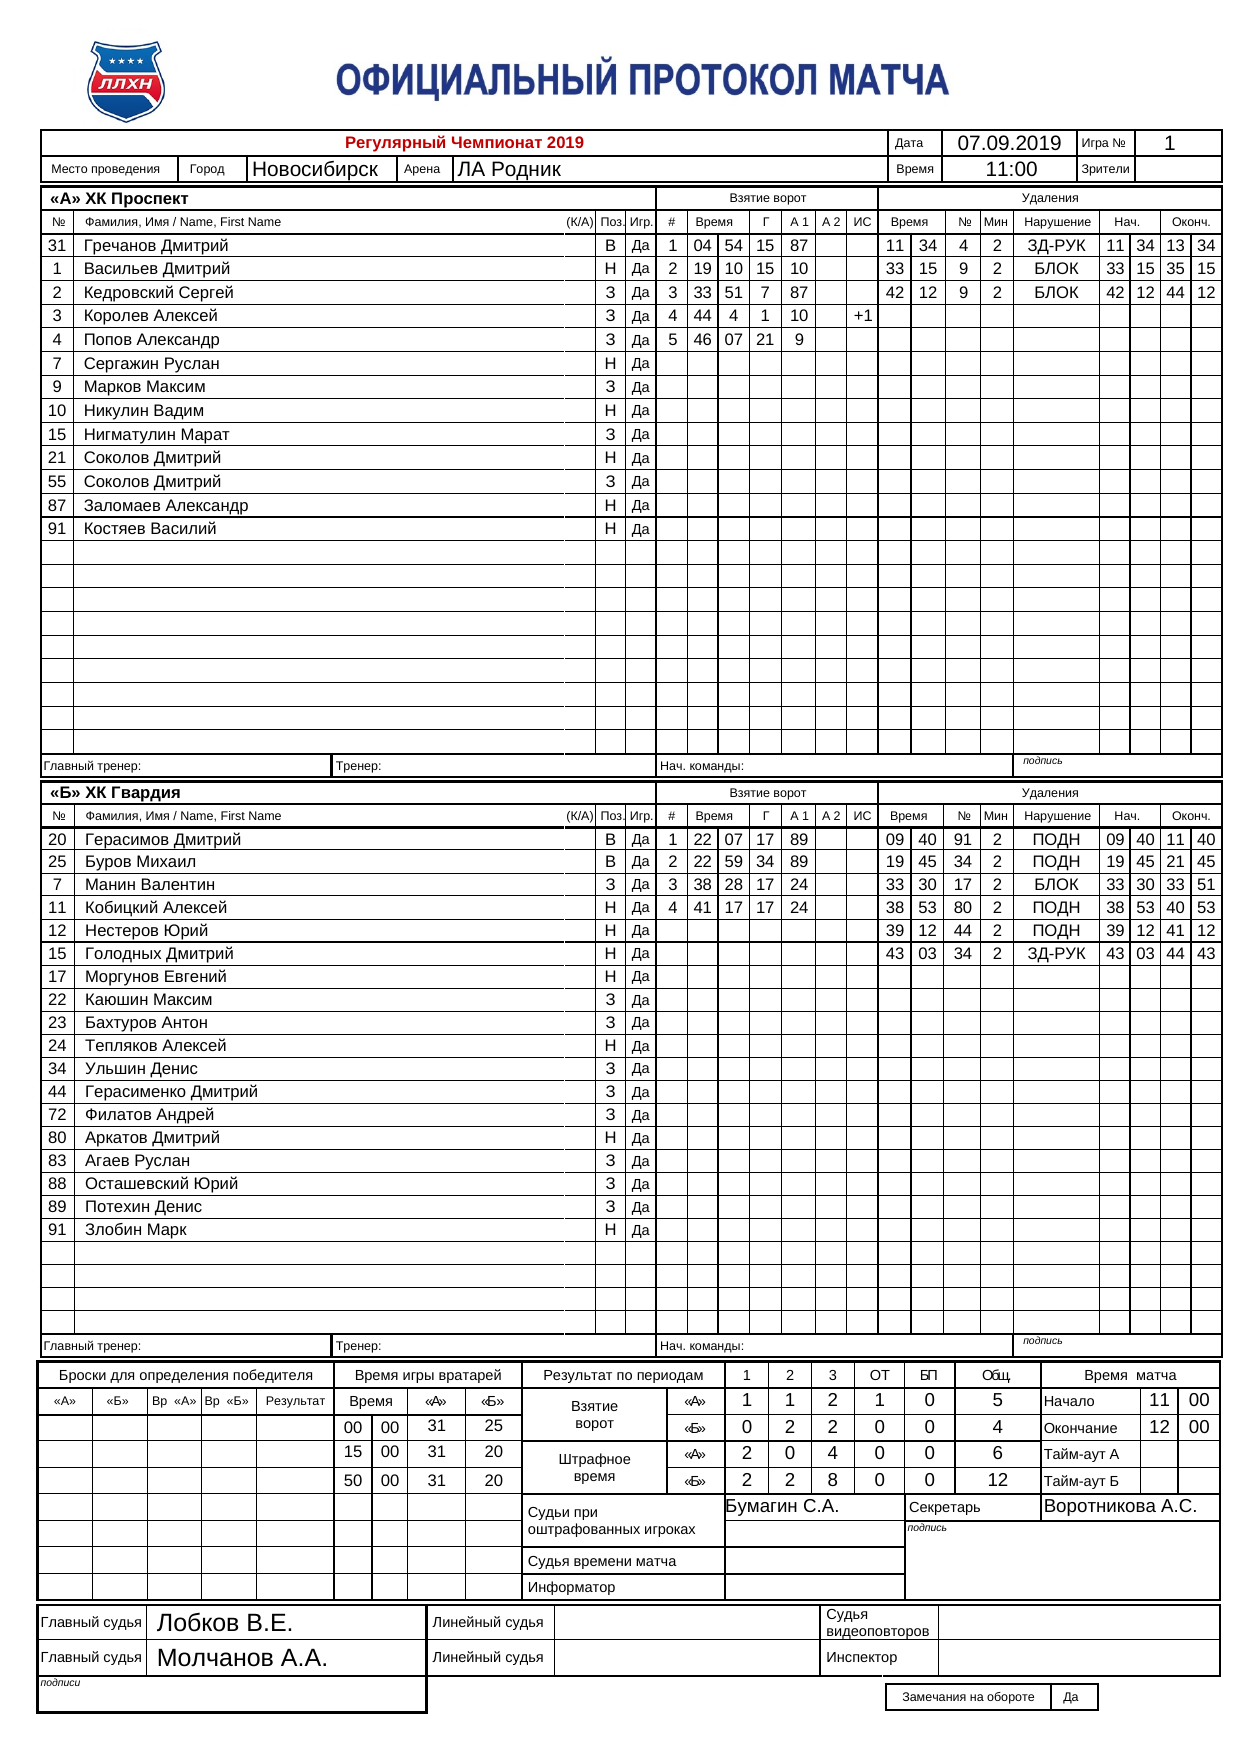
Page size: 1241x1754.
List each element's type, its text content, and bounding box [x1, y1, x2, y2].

table_cell [1131, 1311, 1160, 1333]
table_cell [946, 588, 980, 611]
table_cell [847, 399, 877, 422]
table_cell [879, 730, 910, 753]
table_cell [657, 565, 687, 587]
table_cell 44 [42, 1081, 74, 1103]
table_cell [946, 305, 980, 327]
table_cell [565, 1242, 595, 1264]
table_cell [565, 235, 595, 256]
table_cell Арена [398, 157, 452, 181]
table_cell [847, 423, 877, 445]
table_cell 34 [944, 943, 980, 964]
table_cell [1161, 376, 1190, 398]
table_cell Тренер: [333, 1335, 655, 1356]
table_cell Главный тренер: [42, 755, 330, 776]
table_cell ЗД-РУК [1014, 235, 1099, 256]
table_cell 34 [1131, 235, 1160, 256]
table_cell 2 [769, 1468, 811, 1493]
table_cell [1192, 1127, 1221, 1149]
table_cell 45 [1131, 850, 1160, 872]
table_cell [688, 399, 717, 422]
table_cell Каюшин Максим [75, 989, 564, 1011]
table_cell [847, 636, 877, 658]
table_cell [981, 1150, 1013, 1172]
table_cell 89 [42, 1196, 74, 1218]
table_cell Фамилия, Имя / Name, First Name [74, 211, 565, 233]
table_cell [750, 518, 781, 540]
table_cell [1100, 1242, 1129, 1264]
table_cell [466, 1574, 521, 1599]
table_cell [657, 1311, 687, 1333]
table_cell 34 [42, 1058, 74, 1079]
table_cell [688, 494, 717, 516]
table_cell [565, 1173, 595, 1195]
table_cell Да [626, 966, 655, 987]
table_cell [782, 494, 815, 516]
table_cell Тепляков Алексей [75, 1035, 564, 1057]
table_cell 7 [42, 352, 73, 374]
table_cell Да [626, 281, 655, 303]
table_cell [816, 1127, 846, 1149]
table_cell [750, 1242, 781, 1264]
table_cell 80 [42, 1127, 74, 1149]
table_cell Место проведения [42, 157, 177, 181]
table_cell З [596, 1058, 625, 1079]
table_header «Б» ХК Гвардия [42, 783, 655, 803]
table_cell [816, 874, 846, 895]
table_cell 0 [769, 1442, 811, 1467]
table_cell 33 [1161, 874, 1190, 895]
table_cell [1014, 989, 1099, 1011]
table_cell 07 [719, 829, 749, 849]
table_cell [719, 1196, 749, 1218]
table_cell [1161, 989, 1190, 1011]
table_cell [1100, 1150, 1129, 1172]
table_cell [879, 1104, 910, 1126]
table_cell [657, 376, 687, 398]
table_cell [565, 943, 595, 964]
table_cell [1100, 494, 1129, 516]
table_cell [847, 1150, 877, 1172]
table_cell [1100, 565, 1129, 587]
table_cell 12 [912, 920, 943, 941]
table_cell [202, 1494, 256, 1520]
table_cell «Б» [668, 1468, 724, 1493]
table_cell [75, 1288, 564, 1310]
table_cell [42, 707, 73, 729]
table_cell [981, 588, 1013, 611]
table_cell Н [596, 1035, 625, 1057]
table_cell [1192, 707, 1221, 729]
table_cell [1014, 1012, 1099, 1033]
table_cell 44 [1161, 943, 1190, 964]
table_cell Нач. [1100, 211, 1160, 233]
table_cell [816, 659, 846, 682]
table_cell 38 [1100, 896, 1129, 918]
table_cell [1100, 588, 1129, 611]
table_cell [1131, 659, 1160, 682]
table_cell [1131, 636, 1160, 658]
table_cell [816, 257, 846, 280]
table_cell Вр «А» [148, 1389, 201, 1413]
table_cell [688, 423, 717, 445]
table_cell [782, 1219, 815, 1241]
table_cell [719, 1012, 749, 1033]
table_cell [816, 541, 846, 564]
table_cell Моргунов Евгений [75, 966, 564, 987]
table_cell 33 [879, 874, 910, 895]
table_cell [1161, 1035, 1190, 1057]
table_cell [847, 874, 877, 895]
table_cell [1100, 1196, 1129, 1218]
table_cell [879, 1012, 910, 1033]
table_cell [1100, 352, 1129, 374]
table_cell [74, 636, 564, 658]
table_cell [1100, 612, 1129, 634]
table_cell [1014, 1288, 1099, 1310]
table_cell [688, 1012, 717, 1033]
table_cell Да [626, 494, 655, 516]
table_cell [750, 943, 781, 964]
table_cell 24 [782, 874, 815, 895]
table_cell [1100, 376, 1129, 398]
table_cell [946, 659, 980, 682]
table_cell [565, 730, 595, 753]
table_cell [719, 1058, 749, 1079]
table_cell [565, 1265, 595, 1287]
table_cell [750, 423, 781, 445]
table_cell Новосибирск [248, 157, 396, 181]
table_cell [42, 1311, 74, 1333]
table_cell «А» [39, 1389, 92, 1413]
table_cell [1100, 1081, 1129, 1103]
table_cell 30 [1131, 874, 1160, 895]
table_cell [1161, 1219, 1190, 1241]
table_cell [688, 966, 717, 987]
table_cell [912, 470, 945, 493]
table_cell З [596, 281, 625, 303]
table_cell [688, 659, 717, 682]
table_cell [688, 541, 717, 564]
table_cell [565, 920, 595, 941]
table_cell [565, 446, 595, 469]
table_cell Соколов Дмитрий [74, 446, 564, 469]
table_cell [879, 683, 910, 706]
table_cell [719, 707, 749, 729]
table_cell Нарушение [1014, 805, 1099, 826]
table_cell [719, 1035, 749, 1057]
table_cell Да [626, 874, 655, 895]
table_cell Секретарь [906, 1495, 1040, 1520]
table_cell 12 [912, 281, 945, 303]
table_cell [1131, 1288, 1160, 1310]
table_cell [626, 1242, 655, 1264]
table_cell Инспектор [821, 1640, 938, 1675]
table_cell З [596, 1196, 625, 1218]
table_cell [782, 541, 815, 564]
table_cell [816, 829, 846, 849]
table_cell [816, 707, 846, 729]
table_cell подпись [1014, 1335, 1221, 1356]
table_cell [750, 1288, 781, 1310]
table_cell [408, 1494, 465, 1520]
table_cell [750, 683, 781, 706]
table_cell [626, 1311, 655, 1333]
table_cell [944, 966, 980, 987]
table_cell 03 [912, 943, 943, 964]
table_cell [816, 1311, 846, 1333]
table_cell 21 [42, 446, 73, 469]
table_cell [981, 1196, 1013, 1218]
table_cell Осташевский Юрий [75, 1173, 564, 1195]
table_cell [408, 1574, 465, 1599]
table_cell [565, 1196, 595, 1218]
table_cell 6 [956, 1442, 1040, 1467]
table_cell [750, 1104, 781, 1126]
table_cell [688, 1127, 717, 1149]
table_cell 17 [750, 896, 781, 918]
table_cell [750, 1150, 781, 1172]
table_cell З [596, 874, 625, 895]
table_cell [148, 1441, 201, 1467]
table_cell [657, 588, 687, 611]
table_cell [944, 1265, 980, 1287]
table_cell [657, 399, 687, 422]
table_cell [42, 588, 73, 611]
table_cell [1100, 518, 1129, 540]
table_cell [1131, 565, 1160, 587]
table_cell [847, 1012, 877, 1033]
table_cell [912, 612, 945, 634]
table_cell # [657, 805, 687, 826]
table_cell [626, 707, 655, 729]
table_cell З [596, 1081, 625, 1103]
table_cell [1192, 612, 1221, 634]
table_cell [946, 707, 980, 729]
table_cell № [42, 211, 73, 233]
table_cell [408, 1521, 465, 1546]
table_cell [74, 541, 564, 564]
table_cell 40 [1131, 829, 1160, 849]
table_cell Сергажин Руслан [74, 352, 564, 374]
table_cell 25 [466, 1416, 521, 1440]
table_header Замечания на обороте [887, 1685, 1050, 1709]
table_cell [719, 1127, 749, 1149]
table_cell [565, 1311, 595, 1333]
table_cell [782, 707, 815, 729]
table_cell 44 [688, 305, 717, 327]
table_cell Город [179, 157, 246, 181]
table_cell [596, 1242, 625, 1264]
table_cell [719, 376, 749, 398]
table_cell Да [626, 850, 655, 872]
table_cell [879, 470, 910, 493]
table_cell Информатор [523, 1575, 724, 1599]
table_cell [1014, 376, 1099, 398]
table_cell [782, 470, 815, 493]
table_cell [1131, 1265, 1160, 1287]
table_cell [1131, 518, 1160, 540]
table_cell Главный тренер: [42, 1335, 330, 1356]
table_cell [1014, 636, 1099, 658]
table_cell [719, 494, 749, 516]
table_cell [816, 1150, 846, 1172]
table_cell [1192, 730, 1221, 753]
table_cell Н [596, 399, 625, 422]
table_cell [946, 376, 980, 398]
table_cell [879, 588, 910, 611]
table_cell З [596, 305, 625, 327]
table_cell [1100, 1104, 1129, 1126]
table_cell [719, 730, 749, 753]
table_cell [1192, 1219, 1221, 1241]
table_cell [466, 1521, 521, 1546]
table_header Регулярный Чемпионат 2019 [42, 131, 887, 155]
table_cell [93, 1547, 147, 1573]
table_cell [939, 1640, 1219, 1675]
table_cell [946, 636, 980, 658]
table_cell [257, 1468, 333, 1493]
table_cell [565, 376, 595, 398]
table_cell [847, 1127, 877, 1149]
table_cell [816, 1242, 846, 1264]
table_cell [42, 1265, 74, 1287]
table_cell [1161, 1265, 1190, 1287]
table_cell [750, 920, 781, 941]
table_cell [816, 896, 846, 918]
table_cell [1192, 518, 1221, 540]
table_cell [657, 1219, 687, 1241]
table_cell [596, 1288, 625, 1310]
table_cell [981, 1104, 1013, 1126]
table_cell [1192, 305, 1221, 327]
table_cell [1192, 659, 1221, 682]
table_cell [1014, 328, 1099, 351]
table_cell [39, 1574, 92, 1599]
table_cell Агаев Руслан [75, 1150, 564, 1172]
table_cell [782, 943, 815, 964]
table_cell 31 [408, 1441, 465, 1467]
table_cell [1192, 1288, 1221, 1310]
table_cell 15 [1131, 257, 1160, 280]
table_cell Тайм-аут А [1042, 1441, 1140, 1467]
table_cell [847, 920, 877, 941]
table_cell [944, 1288, 980, 1310]
table_cell [879, 1265, 910, 1287]
table_cell [816, 850, 846, 872]
table_cell 12 [1192, 281, 1221, 303]
table_cell подписи [39, 1677, 425, 1711]
table_cell [1161, 305, 1190, 327]
table_cell [782, 518, 815, 540]
table_cell Фамилия, Имя / Name, First Name [75, 805, 565, 826]
table_cell [750, 1081, 781, 1103]
table_cell [565, 399, 595, 422]
table_cell [750, 1035, 781, 1057]
table_cell [1014, 683, 1099, 706]
table_cell 34 [1192, 235, 1221, 256]
table_cell 11 [1141, 1389, 1177, 1413]
table_cell Да [626, 352, 655, 374]
table_cell 30 [912, 874, 943, 895]
table_cell [782, 1012, 815, 1033]
table_cell [657, 1150, 687, 1172]
table_cell [1100, 1219, 1129, 1241]
table_cell [816, 328, 846, 351]
table_cell [1131, 352, 1160, 374]
table_cell [847, 683, 877, 706]
table_cell [719, 1265, 749, 1287]
table_cell Нач. команды: [657, 1335, 1012, 1356]
table_cell 10 [782, 305, 815, 327]
table_cell [1131, 470, 1160, 493]
table_cell [816, 920, 846, 941]
table_cell Поз. [596, 211, 625, 233]
table_cell [750, 1265, 781, 1287]
table_cell [750, 494, 781, 516]
table_header БП [905, 1363, 954, 1387]
table_cell [688, 376, 717, 398]
table_cell [39, 1468, 92, 1493]
table_cell [750, 1173, 781, 1195]
table_cell [626, 683, 655, 706]
table_cell [626, 612, 655, 634]
table_cell [847, 989, 877, 1011]
table_cell [750, 989, 781, 1011]
table_cell З [596, 989, 625, 1011]
table_cell [782, 352, 815, 374]
table_cell [1161, 446, 1190, 469]
table_cell [688, 612, 717, 634]
table_cell [981, 518, 1013, 540]
table_cell [981, 423, 1013, 445]
table_cell [1161, 1127, 1190, 1149]
table_cell [912, 518, 945, 540]
table_cell [879, 305, 910, 327]
table_cell [1099, 1682, 1220, 1711]
table_cell 1 [657, 235, 687, 256]
table_cell (К/А) [565, 211, 595, 233]
table_cell 2 [981, 281, 1013, 303]
table_cell [816, 565, 846, 587]
table_cell [912, 1242, 943, 1264]
table_cell Кобицкий Алексей [75, 896, 564, 918]
table_cell [912, 328, 945, 351]
table_cell [719, 1150, 749, 1172]
table_cell [847, 1081, 877, 1103]
table_cell Манин Валентин [75, 874, 564, 895]
table_cell Аркатов Дмитрий [75, 1127, 564, 1149]
table_cell Да [626, 1058, 655, 1079]
table_cell [657, 920, 687, 941]
table_cell [1192, 1242, 1221, 1264]
table_cell [726, 1521, 904, 1546]
table_cell 09 [879, 829, 910, 849]
table_cell [719, 470, 749, 493]
table_cell 87 [782, 235, 815, 256]
table_cell 20 [466, 1441, 521, 1467]
table_cell 0 [855, 1415, 904, 1440]
table_cell Да [626, 518, 655, 540]
table_cell З [596, 328, 625, 351]
table_cell 17 [719, 896, 749, 918]
table_cell Тайм-аут Б [1042, 1468, 1140, 1493]
table_cell ПОДН [1014, 829, 1099, 849]
table_cell 2 [726, 1468, 768, 1493]
table_cell [39, 1416, 92, 1440]
table_cell 00 [1179, 1389, 1219, 1413]
table_cell [1131, 446, 1160, 469]
table_cell 12 [1131, 281, 1160, 303]
table_cell 41 [1161, 920, 1190, 941]
table_cell [1100, 683, 1129, 706]
table_cell Васильев Дмитрий [74, 257, 564, 280]
table_cell 89 [782, 850, 815, 872]
table_cell [750, 966, 781, 987]
table_cell «А» [668, 1442, 724, 1467]
table_cell [626, 1265, 655, 1287]
table_cell 17 [944, 874, 980, 895]
table_cell [657, 1288, 687, 1310]
table_cell [688, 943, 717, 964]
table_cell [912, 588, 945, 611]
table_cell [565, 541, 595, 564]
table_cell [816, 352, 846, 374]
table_cell [981, 1265, 1013, 1287]
table_cell Время [879, 805, 943, 826]
table_cell [847, 612, 877, 634]
table_cell 45 [1192, 850, 1221, 872]
table_cell [782, 1058, 815, 1079]
table_cell [912, 1081, 943, 1103]
table_cell [596, 565, 625, 587]
table_cell [565, 1081, 595, 1103]
table_cell [944, 1150, 980, 1172]
table_cell Да [626, 829, 655, 849]
table_cell [912, 1311, 943, 1333]
table_cell [847, 541, 877, 564]
table_cell [912, 636, 945, 658]
table_cell [847, 707, 877, 729]
table_cell [1100, 470, 1129, 493]
table_cell 2 [981, 257, 1013, 280]
table_cell [42, 1242, 74, 1264]
table_cell 2 [42, 281, 73, 303]
table_cell [944, 1035, 980, 1057]
table_cell [657, 1012, 687, 1033]
table_cell [1131, 612, 1160, 634]
table_cell Н [596, 1127, 625, 1149]
table_cell [1100, 1265, 1129, 1287]
table_cell [657, 966, 687, 987]
table_cell [883, 1677, 1220, 1681]
table_cell [750, 376, 781, 398]
table_cell [816, 1196, 846, 1218]
table_cell 0 [855, 1468, 904, 1493]
table_cell 43 [879, 943, 910, 964]
table_cell [946, 423, 980, 445]
table_cell [782, 376, 815, 398]
table_cell Да [626, 1035, 655, 1057]
table_cell [782, 1035, 815, 1057]
table_cell Да [626, 257, 655, 280]
table_cell [981, 470, 1013, 493]
table_cell [816, 518, 846, 540]
table_cell [879, 518, 910, 540]
table_cell № [944, 805, 980, 826]
table_cell 4 [42, 328, 73, 351]
table_cell Главный судья [39, 1606, 146, 1639]
table_cell [879, 1150, 910, 1172]
table_cell [719, 518, 749, 540]
table_cell [912, 565, 945, 587]
table_cell [626, 565, 655, 587]
table_header 1 [1136, 131, 1221, 155]
table_cell [782, 588, 815, 611]
table_cell [1131, 494, 1160, 516]
table_cell [565, 874, 595, 895]
table_cell [879, 352, 910, 374]
table_cell [1014, 352, 1099, 374]
table_cell 04 [688, 235, 717, 256]
table_cell 9 [946, 281, 980, 303]
table_cell [1192, 683, 1221, 706]
table_cell [1014, 730, 1099, 753]
table_cell 15 [750, 235, 781, 256]
table_cell [1161, 328, 1190, 351]
table_cell [1014, 1081, 1099, 1103]
table_cell [1014, 518, 1099, 540]
table_cell 53 [912, 896, 943, 918]
table_cell Оконч. [1161, 211, 1221, 233]
table_cell [816, 636, 846, 658]
table_cell [944, 1311, 980, 1333]
table_cell [257, 1574, 333, 1599]
table_cell [981, 305, 1013, 327]
table_cell 11:00 [943, 157, 1076, 181]
table_cell [688, 1173, 717, 1195]
table_cell [847, 829, 877, 849]
table_cell 44 [1161, 281, 1190, 303]
table_cell 15 [42, 943, 74, 964]
table_cell Да [626, 235, 655, 256]
table_header Взятие ворот [657, 783, 877, 803]
table_cell [1014, 1058, 1099, 1079]
table_cell [688, 565, 717, 587]
table_cell [202, 1416, 256, 1440]
table_cell Да [626, 399, 655, 422]
table_cell [626, 588, 655, 611]
table_cell [148, 1468, 201, 1493]
table_cell [912, 541, 945, 564]
table_cell [879, 659, 910, 682]
table_cell [1131, 1173, 1160, 1195]
table_cell [1161, 1081, 1190, 1103]
table_cell [1161, 1311, 1190, 1333]
table_cell [373, 1574, 407, 1599]
table_cell [1014, 423, 1099, 445]
table_cell [726, 1548, 904, 1573]
table_cell [981, 494, 1013, 516]
table_cell [1192, 1265, 1221, 1287]
table_cell [657, 494, 687, 516]
table_cell 39 [879, 920, 910, 941]
table_cell 2 [812, 1415, 854, 1440]
table_cell 7 [42, 874, 74, 895]
table_cell [981, 1012, 1013, 1033]
table_cell [1131, 1242, 1160, 1264]
table_cell [944, 1127, 980, 1149]
table_cell Да [626, 446, 655, 469]
table_cell Бумагин С.А. [726, 1495, 904, 1520]
table_cell [1192, 494, 1221, 516]
table_cell [335, 1494, 371, 1520]
table_cell 3 [42, 305, 73, 327]
table_cell [719, 636, 749, 658]
table_cell 51 [719, 281, 749, 303]
table_cell [1131, 1058, 1160, 1079]
table_cell [688, 1104, 717, 1126]
table_header Общ. [956, 1363, 1040, 1387]
table_cell Заломаев Александр [74, 494, 564, 516]
table_cell Герасимов Дмитрий [75, 829, 564, 849]
table_cell 40 [1161, 896, 1190, 918]
table_cell 40 [912, 829, 943, 849]
table_cell [596, 588, 625, 611]
table_cell Марков Максим [74, 376, 564, 398]
table_cell 2 [726, 1442, 768, 1467]
table_cell [981, 1127, 1013, 1149]
table_cell 1 [42, 257, 73, 280]
table_cell [981, 707, 1013, 729]
table_cell [148, 1521, 201, 1546]
table_cell 11 [879, 235, 910, 256]
table_cell [565, 328, 595, 351]
table_cell [816, 1012, 846, 1033]
table_cell Н [596, 1219, 625, 1241]
table_cell [466, 1494, 521, 1520]
table_cell З [596, 423, 625, 445]
table_cell [565, 1035, 595, 1057]
table_cell 53 [1192, 896, 1221, 918]
table_cell [1131, 541, 1160, 564]
table_cell 24 [42, 1035, 74, 1057]
table_cell [1192, 636, 1221, 658]
table_cell Игр. [626, 211, 655, 233]
table_cell [257, 1441, 333, 1467]
table_cell [847, 730, 877, 753]
table_cell [688, 1311, 717, 1333]
table_cell [74, 707, 564, 729]
table_cell 5 [956, 1389, 1040, 1413]
table_cell «А» [408, 1389, 465, 1413]
table_cell Нач. [1100, 805, 1160, 826]
table_cell Злобин Марк [75, 1219, 564, 1241]
table_cell [782, 1104, 815, 1126]
table_cell [912, 1058, 943, 1079]
table_cell 4 [812, 1442, 854, 1467]
table_cell [335, 1547, 371, 1573]
table_cell Соколов Дмитрий [74, 470, 564, 493]
table_cell [1161, 399, 1190, 422]
table_cell [946, 470, 980, 493]
table_cell [912, 1196, 943, 1218]
table_cell [879, 1288, 910, 1310]
table_cell 4 [946, 235, 980, 256]
table_cell [93, 1521, 147, 1546]
table_cell [879, 1127, 910, 1149]
table_cell [626, 1288, 655, 1310]
table_cell [1131, 305, 1160, 327]
table_cell 34 [944, 850, 980, 872]
table_cell [1100, 989, 1129, 1011]
table_cell [816, 588, 846, 611]
table_cell 1 [855, 1389, 904, 1413]
table_cell Бахтуров Антон [75, 1012, 564, 1033]
table_cell БЛОК [1014, 257, 1099, 280]
table_cell [1192, 989, 1221, 1011]
table_cell [93, 1494, 147, 1520]
table_cell [847, 518, 877, 540]
table_cell [657, 1104, 687, 1126]
table_cell [719, 352, 749, 374]
table_cell 10 [42, 399, 73, 422]
table_cell [816, 1035, 846, 1057]
table_cell 2 [812, 1389, 854, 1413]
table_cell [1192, 1311, 1221, 1333]
table_cell [39, 1547, 92, 1573]
table_cell [847, 1265, 877, 1287]
table_cell [1100, 1311, 1129, 1333]
table_cell [596, 730, 625, 753]
table_cell [981, 1035, 1013, 1057]
table_cell [148, 1494, 201, 1520]
table_cell [1100, 730, 1129, 753]
table_cell Н [596, 352, 625, 374]
table_cell +1 [847, 305, 877, 327]
table_cell [596, 541, 625, 564]
table_cell [1161, 1058, 1190, 1079]
table_cell [750, 565, 781, 587]
table_cell Гречанов Дмитрий [74, 235, 564, 256]
table_cell БЛОК [1014, 874, 1099, 895]
table_cell Воротникова А.С. [1042, 1495, 1219, 1520]
table_cell [1131, 1012, 1160, 1033]
table_cell Тренер: [333, 755, 655, 776]
table_cell [1014, 399, 1099, 422]
table_cell [1100, 707, 1129, 729]
table_cell [782, 659, 815, 682]
table_cell Да [626, 423, 655, 445]
table_cell [847, 257, 877, 280]
table_cell [912, 683, 945, 706]
table_cell [1192, 1173, 1221, 1195]
table_cell [782, 446, 815, 469]
table_cell [946, 494, 980, 516]
table_cell [981, 612, 1013, 634]
table_cell Начало [1042, 1389, 1140, 1413]
table_cell 34 [750, 850, 781, 872]
table_cell [912, 1127, 943, 1149]
table_cell 00 [335, 1416, 371, 1440]
table_cell 33 [1100, 874, 1129, 895]
table_cell [981, 730, 1013, 753]
table_cell [1131, 707, 1160, 729]
table_cell [1131, 1104, 1160, 1126]
table_cell 38 [879, 896, 910, 918]
table_header Время игры вратарей [335, 1363, 521, 1387]
table_cell [565, 850, 595, 872]
table_cell [981, 1242, 1013, 1264]
table_cell [555, 1606, 819, 1639]
table_cell [981, 1219, 1013, 1241]
table_cell 03 [1131, 943, 1160, 964]
table_cell Зрители [1078, 157, 1134, 181]
table_cell 31 [408, 1416, 465, 1440]
table_cell [657, 423, 687, 445]
table_cell [879, 966, 910, 987]
table_cell [782, 565, 815, 587]
table_cell 22 [42, 989, 74, 1011]
table_cell [946, 328, 980, 351]
table_cell [847, 565, 877, 587]
table_cell [1192, 1104, 1221, 1126]
table_header «А» ХК Проспект [42, 188, 655, 209]
table_cell [719, 588, 749, 611]
table_cell [1014, 1196, 1099, 1218]
table_cell [626, 636, 655, 658]
table_cell 42 [1100, 281, 1129, 303]
table_cell «Б» [668, 1415, 724, 1440]
table_cell [1192, 565, 1221, 587]
table_cell [1131, 588, 1160, 611]
table_cell [688, 1196, 717, 1218]
table_cell [912, 352, 945, 374]
table_cell [93, 1416, 147, 1440]
table_cell 9 [946, 257, 980, 280]
table_cell [719, 612, 749, 634]
table_cell [939, 1606, 1219, 1639]
table_cell [847, 1173, 877, 1195]
table_cell [912, 1035, 943, 1057]
table_cell [912, 423, 945, 445]
table_cell [1014, 1265, 1099, 1287]
table_cell [816, 683, 846, 706]
table_cell [981, 1081, 1013, 1103]
table_cell [944, 1081, 980, 1103]
table_cell [719, 989, 749, 1011]
table_cell [816, 1173, 846, 1195]
table_cell [847, 446, 877, 469]
table_cell [944, 1104, 980, 1126]
table_cell [1161, 1242, 1190, 1264]
table_cell [202, 1521, 256, 1546]
table_cell 12 [1141, 1415, 1177, 1440]
table_cell [981, 352, 1013, 374]
table_cell [657, 683, 687, 706]
table_cell [565, 896, 595, 918]
table_cell [688, 518, 717, 540]
table_cell [1014, 1035, 1099, 1057]
table_cell [719, 423, 749, 445]
table_header Удаления [879, 188, 1221, 209]
table_cell [1131, 376, 1160, 398]
table_cell [912, 1219, 943, 1241]
table_header Броски для определения победителя [39, 1363, 333, 1387]
table_cell [1100, 659, 1129, 682]
table_cell [1192, 1150, 1221, 1172]
table_cell [565, 636, 595, 658]
table_cell 42 [879, 281, 910, 303]
table_cell [1161, 494, 1190, 516]
table_cell [565, 1104, 595, 1126]
table_cell [1161, 707, 1190, 729]
table_cell [816, 399, 846, 422]
table_cell Мин [981, 211, 1013, 233]
table_cell 25 [42, 850, 74, 872]
table_cell З [596, 1104, 625, 1126]
table_cell [1100, 328, 1129, 351]
table_cell ПОДН [1014, 896, 1099, 918]
table_cell [782, 989, 815, 1011]
table_cell [719, 565, 749, 587]
table_cell [39, 1441, 92, 1467]
table_cell Время [879, 211, 945, 233]
table_cell [657, 659, 687, 682]
table_cell [944, 1196, 980, 1218]
table_cell [42, 683, 73, 706]
table_cell [981, 636, 1013, 658]
table_cell [688, 730, 717, 753]
table_cell [816, 494, 846, 516]
table_cell [847, 1035, 877, 1057]
table_cell [93, 1441, 147, 1467]
table_cell [565, 612, 595, 634]
table_cell [1161, 612, 1190, 634]
table_cell [1161, 966, 1190, 987]
table_cell [565, 470, 595, 493]
table_cell [847, 328, 877, 351]
table_cell [750, 446, 781, 469]
table_cell [816, 943, 846, 964]
table_cell Н [596, 257, 625, 280]
table_cell [657, 541, 687, 564]
table_cell [719, 1173, 749, 1195]
table_cell ПОДН [1014, 850, 1099, 872]
table_cell Оконч. [1161, 805, 1221, 826]
table_cell Время [688, 805, 749, 826]
table_cell [42, 612, 73, 634]
table_cell 46 [688, 328, 717, 351]
table_cell [1161, 1288, 1190, 1310]
table_cell 72 [42, 1104, 74, 1126]
table_cell [39, 1494, 92, 1520]
table_cell 87 [782, 281, 815, 303]
table_cell Главный судья [39, 1640, 146, 1675]
table_cell [1131, 1196, 1160, 1218]
table_cell [912, 1173, 943, 1195]
table_cell [816, 470, 846, 493]
table_cell [74, 683, 564, 706]
table_cell [75, 1311, 564, 1333]
table_cell [1100, 1012, 1129, 1033]
table_cell [1131, 730, 1160, 753]
table_cell [750, 541, 781, 564]
table_cell [782, 966, 815, 987]
table_cell [657, 989, 687, 1011]
table_cell ПОДН [1014, 920, 1099, 941]
table_cell 0 [726, 1415, 768, 1440]
table_cell [657, 1265, 687, 1287]
table_cell [847, 1242, 877, 1264]
table_cell [1161, 636, 1190, 658]
table_cell Н [596, 446, 625, 469]
table_cell 1 [726, 1389, 768, 1413]
table_cell 44 [944, 920, 980, 941]
table_cell [1192, 328, 1221, 351]
table_cell [1161, 470, 1190, 493]
table_cell [782, 423, 815, 445]
table_cell [981, 1288, 1013, 1310]
table_cell [944, 1173, 980, 1195]
table_cell [1014, 1311, 1099, 1333]
table_cell Нигматулин Марат [74, 423, 564, 445]
table_cell [879, 446, 910, 469]
table_cell [847, 850, 877, 872]
table_cell [847, 1058, 877, 1079]
table_cell 17 [750, 829, 781, 849]
table_cell З [596, 376, 625, 398]
table_cell [726, 1575, 904, 1599]
table_cell [202, 1547, 256, 1573]
table_cell [39, 1521, 92, 1546]
table_cell 3 [657, 281, 687, 303]
table_cell Н [596, 518, 625, 540]
table_cell ЛА Родник [454, 157, 887, 181]
table_cell Судья времени матча [523, 1548, 724, 1573]
table_cell Окончание [1042, 1415, 1140, 1440]
table_cell [42, 730, 73, 753]
table_cell [847, 376, 877, 398]
table_cell [879, 1173, 910, 1195]
table_cell [1192, 399, 1221, 422]
table_cell [565, 966, 595, 987]
table_cell [981, 1058, 1013, 1079]
table_cell [1192, 588, 1221, 611]
table_cell 50 [335, 1468, 371, 1493]
table_cell [847, 588, 877, 611]
table_cell [879, 1035, 910, 1057]
table_cell 45 [912, 850, 943, 872]
table_cell Да [626, 376, 655, 398]
table_cell 11 [1100, 235, 1129, 256]
table_cell 17 [750, 874, 781, 895]
table_cell [1100, 305, 1129, 327]
table_cell 40 [1192, 829, 1221, 849]
table_cell 91 [42, 1219, 74, 1241]
table_cell 9 [42, 376, 73, 398]
table_cell Да [626, 1219, 655, 1241]
table_cell «А» [668, 1389, 724, 1413]
table_cell [74, 612, 564, 634]
table_cell [879, 1196, 910, 1218]
table_cell 11 [42, 896, 74, 918]
table_cell Да [626, 1173, 655, 1195]
table_cell Да [626, 470, 655, 493]
table_cell [981, 989, 1013, 1011]
table_cell [879, 1058, 910, 1079]
table_cell БЛОК [1014, 281, 1099, 303]
table_cell 0 [855, 1442, 904, 1467]
table_cell (К/А) [565, 805, 595, 826]
table_cell [596, 636, 625, 658]
table_cell № [946, 211, 980, 233]
table_cell [257, 1547, 333, 1573]
table_cell [944, 1058, 980, 1079]
table_cell Потехин Денис [75, 1196, 564, 1218]
table_cell [1100, 541, 1129, 564]
table_cell [688, 989, 717, 1011]
table_cell [1014, 541, 1099, 564]
table_cell [1161, 1173, 1190, 1195]
table_cell Игр. [626, 805, 655, 826]
table_cell 8 [812, 1468, 854, 1493]
table_cell [1014, 612, 1099, 634]
table_cell [879, 494, 910, 516]
table_cell [1161, 423, 1190, 445]
table_cell [879, 1081, 910, 1103]
table_cell В [596, 850, 625, 872]
table_cell [1014, 1242, 1099, 1264]
table_cell 07 [719, 328, 749, 351]
table_cell 2 [981, 920, 1013, 941]
table_cell Буров Михаил [75, 850, 564, 872]
table_cell 2 [981, 896, 1013, 918]
table_cell 22 [688, 850, 717, 872]
table_cell 3 [657, 874, 687, 895]
table_cell [981, 683, 1013, 706]
table_cell [782, 1311, 815, 1333]
table_cell [847, 281, 877, 303]
table_cell 0 [905, 1389, 954, 1413]
table_cell Герасименко Дмитрий [75, 1081, 564, 1103]
table_cell [879, 707, 910, 729]
table_cell [565, 989, 595, 1011]
table_cell 89 [782, 829, 815, 849]
table_cell 35 [1161, 257, 1190, 280]
table_cell [750, 707, 781, 729]
table_cell [373, 1547, 407, 1573]
table_cell [1192, 352, 1221, 374]
table_cell [1161, 352, 1190, 374]
table_cell [596, 659, 625, 682]
table_cell 88 [42, 1173, 74, 1195]
table_cell Да [626, 1127, 655, 1149]
table_cell 15 [1192, 257, 1221, 280]
table_cell Поз. [596, 805, 625, 826]
table_cell [782, 399, 815, 422]
table_cell [816, 281, 846, 303]
table_cell 7 [750, 281, 781, 303]
table_cell [816, 966, 846, 987]
table_cell [847, 235, 877, 256]
table_cell [944, 1219, 980, 1241]
table_cell [719, 920, 749, 941]
table_cell [1131, 328, 1160, 351]
table_cell [148, 1574, 201, 1599]
table_cell [847, 1311, 877, 1333]
table_header Результат по периодам [523, 1363, 724, 1387]
table_cell [944, 1012, 980, 1033]
table_cell [912, 399, 945, 422]
table_cell [1131, 1219, 1160, 1241]
table_cell [42, 541, 73, 564]
table_cell Попов Александр [74, 328, 564, 351]
table_cell [816, 423, 846, 445]
table_cell [42, 565, 73, 587]
table_cell [42, 659, 73, 682]
table_cell [719, 943, 749, 964]
table_cell А 1 [782, 211, 815, 233]
table_cell [688, 446, 717, 469]
table_cell [750, 1311, 781, 1333]
table_cell [1161, 1012, 1190, 1033]
table_cell Да [626, 896, 655, 918]
table_cell 43 [1100, 943, 1129, 964]
table_cell 2 [657, 257, 687, 280]
table_cell [946, 352, 980, 374]
table_cell [688, 920, 717, 941]
table_cell [1014, 494, 1099, 516]
table_cell Н [596, 943, 625, 964]
table_cell [657, 636, 687, 658]
table_cell [335, 1574, 371, 1599]
table_cell [912, 376, 945, 398]
table_cell [816, 446, 846, 469]
table_cell [1192, 1196, 1221, 1218]
table_cell [408, 1547, 465, 1573]
table_cell [750, 1196, 781, 1218]
table_cell [912, 446, 945, 469]
table_cell [565, 707, 595, 729]
table_cell Результат [257, 1389, 333, 1413]
table_cell 2 [981, 943, 1013, 964]
table_cell [688, 1081, 717, 1103]
table_header Удаления [879, 783, 1221, 803]
table_cell [657, 1242, 687, 1264]
table_cell [657, 1196, 687, 1218]
table_cell [657, 470, 687, 493]
table_cell Да [626, 305, 655, 327]
table_cell [257, 1521, 333, 1546]
table_cell 28 [719, 874, 749, 895]
table_cell [1192, 1058, 1221, 1079]
table_cell [816, 1219, 846, 1241]
table_cell [750, 1012, 781, 1033]
table_cell [946, 541, 980, 564]
table_cell [1100, 446, 1129, 469]
table_cell Время [688, 211, 749, 233]
table_cell [657, 1058, 687, 1079]
table_cell [912, 1150, 943, 1172]
table_cell [1014, 565, 1099, 587]
table_cell [847, 659, 877, 682]
table_cell Голодных Дмитрий [75, 943, 564, 964]
table_cell [657, 446, 687, 469]
table_cell 91 [944, 829, 980, 849]
table_cell [719, 541, 749, 564]
table_cell [688, 1035, 717, 1057]
table_cell 1 [769, 1389, 811, 1413]
table_cell [782, 612, 815, 634]
table_cell [1131, 1035, 1160, 1057]
table_cell [816, 1104, 846, 1126]
table_cell [1161, 541, 1190, 564]
table_cell [879, 1242, 910, 1264]
table_cell В [596, 235, 625, 256]
table_cell [944, 1242, 980, 1264]
table_cell [1100, 1173, 1129, 1195]
table_cell [782, 1081, 815, 1103]
table_cell [626, 659, 655, 682]
table_cell [1014, 470, 1099, 493]
table_cell [1192, 1035, 1221, 1057]
table_cell [847, 1288, 877, 1310]
table_cell Молчанов А.А. [147, 1640, 425, 1675]
table_cell [719, 683, 749, 706]
table_cell 1 [657, 829, 687, 849]
table_cell [750, 612, 781, 634]
table_cell 19 [1100, 850, 1129, 872]
table_cell 17 [42, 966, 74, 987]
table_cell [596, 1265, 625, 1287]
table_cell [596, 1311, 625, 1333]
table_cell 19 [688, 257, 717, 280]
table_header 2 [769, 1363, 811, 1387]
table_cell [946, 446, 980, 469]
table_cell [1131, 989, 1160, 1011]
table_cell [847, 943, 877, 964]
table_cell [816, 235, 846, 256]
table_cell Н [596, 920, 625, 941]
table_cell [847, 1219, 877, 1241]
table_cell Да [626, 989, 655, 1011]
table_cell [626, 730, 655, 753]
table_cell 2 [769, 1415, 811, 1440]
table_cell [912, 1104, 943, 1126]
table_cell [688, 1219, 717, 1241]
table_cell [555, 1640, 819, 1675]
table_cell [946, 730, 980, 753]
table_cell 24 [782, 896, 815, 918]
table_cell [946, 683, 980, 706]
table_cell [74, 588, 564, 611]
table_cell [657, 518, 687, 540]
table_cell 31 [42, 235, 73, 256]
table_cell [750, 1219, 781, 1241]
table_cell Нач. команды: [657, 755, 1012, 776]
table_cell [782, 1242, 815, 1264]
table_cell 4 [657, 896, 687, 918]
table_cell [847, 1104, 877, 1126]
table_header Время матча [1042, 1363, 1219, 1387]
table_cell [688, 470, 717, 493]
table_cell 00 [373, 1468, 407, 1493]
table_header 3 [812, 1363, 854, 1387]
table_cell [847, 494, 877, 516]
table_cell [1014, 1219, 1099, 1241]
table_cell [816, 305, 846, 327]
table_cell [981, 1173, 1013, 1195]
table_cell [688, 588, 717, 611]
table_cell [750, 352, 781, 374]
table_cell [1100, 966, 1129, 987]
table_cell [1100, 423, 1129, 445]
table_cell 4 [719, 305, 749, 327]
table_cell 5 [657, 328, 687, 351]
table_cell 31 [408, 1468, 465, 1493]
table_cell [335, 1521, 371, 1546]
table_cell Филатов Андрей [75, 1104, 564, 1126]
table_cell [912, 707, 945, 729]
table_cell [1192, 1012, 1221, 1033]
table_cell Да [626, 943, 655, 964]
table_cell [1179, 1468, 1219, 1493]
table_cell [565, 1127, 595, 1149]
table_cell подпись [1014, 755, 1221, 776]
table_cell 38 [688, 874, 717, 895]
table_cell [565, 659, 595, 682]
table_cell 2 [981, 235, 1013, 256]
table_cell 53 [1131, 896, 1160, 918]
table_cell [879, 423, 910, 445]
table_cell [565, 588, 595, 611]
table_cell 0 [905, 1415, 954, 1440]
table_cell Да [626, 328, 655, 351]
table_cell [42, 636, 73, 658]
table_cell [750, 659, 781, 682]
table_cell [847, 1196, 877, 1218]
table_cell 41 [688, 896, 717, 918]
table_cell [688, 1288, 717, 1310]
table_cell [1100, 1288, 1129, 1310]
table_cell [879, 636, 910, 658]
table_cell [981, 966, 1013, 987]
table_cell 1 [750, 305, 781, 327]
table_cell [1131, 399, 1160, 422]
table_cell [75, 1265, 564, 1287]
table_cell [1100, 399, 1129, 422]
table_cell 43 [1192, 943, 1221, 964]
table_cell 09 [1100, 829, 1129, 849]
table_cell [912, 989, 943, 1011]
table_cell [1192, 446, 1221, 469]
table_cell А 1 [782, 805, 815, 826]
table_cell [257, 1494, 333, 1520]
table_cell Да [626, 1104, 655, 1126]
table_cell [565, 352, 595, 374]
table_cell [719, 1242, 749, 1264]
table_cell [93, 1468, 147, 1493]
table_cell 80 [944, 896, 980, 918]
table_cell [750, 636, 781, 658]
table_cell [719, 1311, 749, 1333]
table_cell [657, 1035, 687, 1057]
table_cell [847, 966, 877, 987]
table_cell [565, 1150, 595, 1172]
table_cell [981, 565, 1013, 587]
table_cell [750, 730, 781, 753]
table_cell [657, 943, 687, 964]
table_cell 15 [335, 1441, 371, 1467]
table_cell Время [335, 1389, 407, 1413]
table_cell [879, 1219, 910, 1241]
table_cell [565, 1219, 595, 1241]
table_cell [782, 1265, 815, 1287]
table_cell Лобков В.Е. [147, 1606, 425, 1639]
table_cell 12 [956, 1468, 1040, 1493]
table_cell [1131, 683, 1160, 706]
table_cell [202, 1441, 256, 1467]
table_cell [719, 966, 749, 987]
table_cell Г [750, 211, 781, 233]
table_cell 33 [1100, 257, 1129, 280]
table_cell [565, 281, 595, 303]
table_cell [1161, 1104, 1190, 1126]
table_cell [1014, 659, 1099, 682]
table_cell [202, 1574, 256, 1599]
table_cell Н [596, 494, 625, 516]
table_cell Линейный судья [428, 1606, 554, 1639]
table_cell [912, 1012, 943, 1033]
table_cell [1161, 518, 1190, 540]
table_cell [1161, 565, 1190, 587]
table_cell [428, 1677, 882, 1711]
table_cell [879, 328, 910, 351]
table_cell 21 [750, 328, 781, 351]
table_cell [688, 352, 717, 374]
table_cell [202, 1468, 256, 1493]
table_cell 33 [688, 281, 717, 303]
table_cell [816, 730, 846, 753]
table_cell [946, 399, 980, 422]
table_cell [782, 1173, 815, 1195]
table_cell [1131, 1081, 1160, 1103]
table_cell [565, 683, 595, 706]
table_cell [981, 376, 1013, 398]
table_cell 19 [879, 850, 910, 872]
table_cell [1192, 376, 1221, 398]
table_cell [1161, 659, 1190, 682]
table_cell 34 [912, 235, 945, 256]
table_cell [782, 1288, 815, 1310]
table_cell [565, 1058, 595, 1079]
table_cell 10 [719, 257, 749, 280]
table_cell Судья видеоповторов [821, 1606, 938, 1639]
table_cell Да [626, 1081, 655, 1103]
table_cell [657, 707, 687, 729]
table_cell Никулин Вадим [74, 399, 564, 422]
table_cell [1136, 157, 1221, 181]
table_cell 4 [657, 305, 687, 327]
table_cell [565, 1012, 595, 1033]
table_cell 2 [981, 874, 1013, 895]
table_cell [596, 707, 625, 729]
table_cell 15 [42, 423, 73, 445]
table_cell Н [596, 966, 625, 987]
table_cell [688, 1242, 717, 1264]
table_cell [1141, 1441, 1177, 1467]
table_cell 11 [1161, 829, 1190, 849]
table_cell [565, 1288, 595, 1310]
table_cell [879, 565, 910, 587]
table_cell [981, 328, 1013, 351]
table_cell [912, 494, 945, 516]
table_cell # [657, 211, 687, 233]
table_cell [847, 896, 877, 918]
table_cell [657, 352, 687, 374]
table_cell 20 [466, 1468, 521, 1493]
table_cell [1192, 470, 1221, 493]
table_cell [946, 565, 980, 587]
table_cell Нестеров Юрий [75, 920, 564, 941]
table_cell [782, 1150, 815, 1172]
table_cell [373, 1494, 407, 1520]
table_cell В [596, 829, 625, 849]
table_cell 59 [719, 850, 749, 872]
table_cell З [596, 1150, 625, 1172]
table_cell [596, 683, 625, 706]
table_cell 00 [1179, 1415, 1219, 1440]
table_cell «Б» [93, 1389, 147, 1413]
table_cell [981, 541, 1013, 564]
table_cell [782, 920, 815, 941]
table_cell подпись [906, 1522, 1219, 1599]
table_cell Г [750, 805, 781, 826]
table_cell [750, 1127, 781, 1149]
table_cell [816, 1288, 846, 1310]
table_cell [75, 1242, 564, 1264]
table_cell [1014, 1127, 1099, 1149]
table_cell 21 [1161, 850, 1190, 872]
table_cell [912, 966, 943, 987]
table_cell 22 [688, 829, 717, 849]
table_cell [1014, 1173, 1099, 1195]
table_cell [1100, 1058, 1129, 1079]
table_cell [912, 659, 945, 682]
table_cell [816, 612, 846, 634]
table_cell [1192, 541, 1221, 564]
table_header Дата [889, 131, 941, 155]
table_cell ИС [847, 211, 877, 233]
table_cell Нарушение [1014, 211, 1099, 233]
table_cell [688, 707, 717, 729]
table_header ОТ [855, 1363, 904, 1387]
table_cell [1192, 423, 1221, 445]
table_cell 33 [879, 257, 910, 280]
table_cell ИС [847, 805, 877, 826]
table_cell 23 [42, 1012, 74, 1033]
table_cell [847, 470, 877, 493]
table_cell 4 [956, 1415, 1040, 1440]
table_cell [1179, 1441, 1219, 1467]
table_cell З [596, 470, 625, 493]
table_cell [1131, 1127, 1160, 1149]
table_cell 83 [42, 1150, 74, 1172]
table_cell Линейный судья [428, 1640, 554, 1675]
table_cell [74, 730, 564, 753]
table_cell [1014, 446, 1099, 469]
table_cell Вр «Б» [202, 1389, 256, 1413]
table_cell [719, 1219, 749, 1241]
table_cell [782, 1127, 815, 1149]
table_cell 20 [42, 829, 74, 849]
table_cell [1014, 707, 1099, 729]
table_cell 0 [905, 1442, 954, 1467]
table_cell [719, 1104, 749, 1126]
table_cell 51 [1192, 874, 1221, 895]
table_cell [912, 1288, 943, 1310]
table_header Да [1052, 1685, 1097, 1709]
table_cell З [596, 1173, 625, 1195]
table_cell [596, 612, 625, 634]
table_cell 13 [1161, 235, 1190, 256]
table_cell [148, 1547, 201, 1573]
table_cell [816, 989, 846, 1011]
table_cell Да [626, 1196, 655, 1218]
table_cell 00 [373, 1416, 407, 1440]
table_cell Ульшин Денис [75, 1058, 564, 1079]
table_cell 00 [373, 1441, 407, 1467]
table_cell [816, 1081, 846, 1103]
table_cell [981, 446, 1013, 469]
table_cell [657, 730, 687, 753]
table_cell [565, 565, 595, 587]
table_cell [1131, 423, 1160, 445]
table_cell [816, 1058, 846, 1079]
table_cell [1100, 1035, 1129, 1057]
table_cell [782, 1196, 815, 1218]
table_cell [944, 989, 980, 1011]
table_cell 10 [782, 257, 815, 280]
table_cell 12 [1192, 920, 1221, 941]
table_cell [93, 1574, 147, 1599]
picture [5, 28, 1179, 129]
table_cell 91 [42, 518, 73, 540]
table_cell [1192, 966, 1221, 987]
table_cell [782, 683, 815, 706]
table_cell [42, 1288, 74, 1310]
table_cell [879, 1311, 910, 1333]
table_header Взятие ворот [657, 188, 877, 209]
table_cell Кедровский Сергей [74, 281, 564, 303]
table_cell [1100, 1127, 1129, 1149]
table_cell [816, 376, 846, 398]
table_cell Взятие ворот [523, 1389, 666, 1440]
table_cell 55 [42, 470, 73, 493]
table_cell [912, 305, 945, 327]
table_cell [719, 1288, 749, 1310]
table_cell [1192, 1081, 1221, 1103]
table_cell [719, 659, 749, 682]
table_cell А 2 [816, 805, 846, 826]
table_cell Время [889, 157, 941, 181]
table_cell [981, 399, 1013, 422]
table_cell Судьи при оштрафованных игроках [523, 1495, 724, 1546]
table_cell А 2 [816, 211, 846, 233]
table_cell [1161, 730, 1190, 753]
table_cell [565, 494, 595, 516]
table_cell [719, 399, 749, 422]
table_cell [1131, 966, 1160, 987]
table_cell Да [626, 920, 655, 941]
table_cell [719, 446, 749, 469]
table_cell [912, 730, 945, 753]
table_cell [1161, 1150, 1190, 1172]
table_cell [565, 257, 595, 280]
table_cell Костяев Василий [74, 518, 564, 540]
table_cell З [596, 1012, 625, 1033]
table_cell Да [626, 1012, 655, 1033]
table_cell [1014, 966, 1099, 987]
table_cell [981, 659, 1013, 682]
table_cell 2 [981, 829, 1013, 849]
table_cell 9 [782, 328, 815, 351]
table_header 1 [726, 1363, 768, 1387]
table_cell 39 [1100, 920, 1129, 941]
table_cell [1141, 1468, 1177, 1493]
table_cell [946, 518, 980, 540]
table_cell 87 [42, 494, 73, 516]
table_cell [657, 1081, 687, 1103]
table_cell [879, 612, 910, 634]
table_cell 15 [912, 257, 945, 280]
table_cell Да [626, 1150, 655, 1172]
table_cell [1014, 305, 1099, 327]
table_cell 12 [1131, 920, 1160, 941]
table_cell [782, 636, 815, 658]
table_cell 2 [657, 850, 687, 872]
table_cell [626, 541, 655, 564]
table_cell [879, 376, 910, 398]
table_header Игра № [1078, 131, 1134, 155]
table_cell 54 [719, 235, 749, 256]
table_cell [847, 352, 877, 374]
table_cell [688, 636, 717, 658]
table_cell [912, 1265, 943, 1287]
table_cell [1161, 1196, 1190, 1218]
table_cell [719, 1081, 749, 1103]
table_cell [1014, 588, 1099, 611]
table_header 07.09.2019 [943, 131, 1076, 155]
table_cell [1161, 683, 1190, 706]
table_cell 2 [981, 850, 1013, 872]
table_cell [816, 1265, 846, 1287]
table_cell [688, 1058, 717, 1079]
table_cell [74, 659, 564, 682]
table_cell [74, 565, 564, 587]
table_cell [879, 989, 910, 1011]
table_cell [257, 1416, 333, 1440]
table_cell 12 [42, 920, 74, 941]
table_cell 15 [750, 257, 781, 280]
table_cell [148, 1416, 201, 1440]
table_cell Мин [981, 805, 1013, 826]
table_cell [688, 1265, 717, 1287]
table_cell [1014, 1104, 1099, 1126]
table_cell Королев Алексей [74, 305, 564, 327]
table_cell [565, 829, 595, 849]
table_cell 0 [905, 1468, 954, 1493]
table_cell [565, 518, 595, 540]
table_cell [466, 1547, 521, 1573]
table_cell [750, 588, 781, 611]
table_cell [565, 423, 595, 445]
table_cell [565, 305, 595, 327]
table_cell [1161, 588, 1190, 611]
table_cell [750, 1058, 781, 1079]
table_cell [879, 541, 910, 564]
table_cell [373, 1521, 407, 1546]
table_cell [657, 1127, 687, 1149]
table_cell [946, 612, 980, 634]
table_cell ЗД-РУК [1014, 943, 1099, 964]
table_cell [688, 683, 717, 706]
table_cell [657, 1173, 687, 1195]
table_cell [1014, 1150, 1099, 1172]
table_cell № [42, 805, 74, 826]
table_cell [657, 612, 687, 634]
table_cell Штрафное время [523, 1442, 666, 1493]
table_cell [782, 730, 815, 753]
table_cell Н [596, 896, 625, 918]
table_cell [1131, 1150, 1160, 1172]
table_cell «Б » [466, 1389, 521, 1413]
table_cell [688, 1150, 717, 1172]
table_cell [750, 470, 781, 493]
table_cell [879, 399, 910, 422]
table_cell [1100, 636, 1129, 658]
table_cell [981, 1311, 1013, 1333]
table_cell [750, 399, 781, 422]
